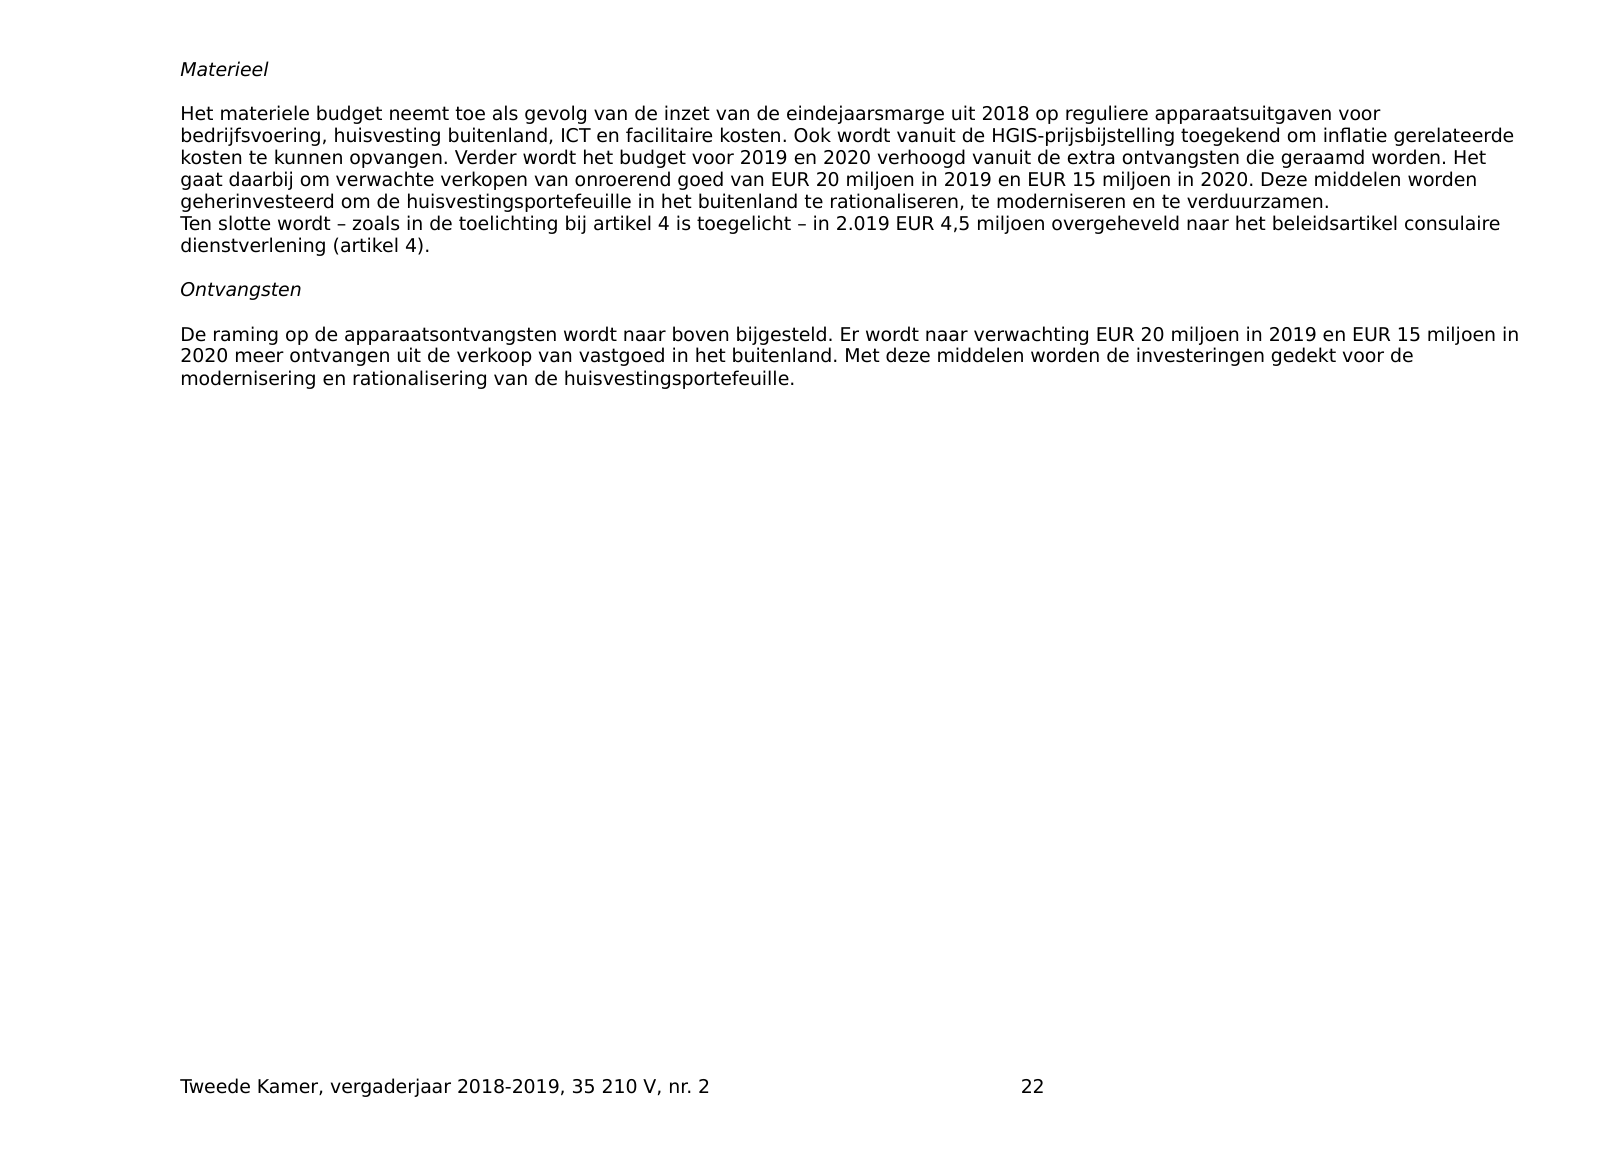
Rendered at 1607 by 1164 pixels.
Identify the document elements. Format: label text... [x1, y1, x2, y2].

text De raming op de apparaatsontvangsten wordt naar boven bijgesteld. Er wordt naar verwachting EUR 20 miljoen in 2019 en EUR 15 miljoen in 2020 meer ontvangen uit de verkoop van vastgoed in het buitenland. Met deze middelen worden de investeringen gedekt voor de modernisering en rationalisering van de huisvestingsportefeuille. [180, 323, 1529, 389]
subtitle Materieel [180, 59, 1529, 81]
text Ten slotte wordt – zoals in de toelichting bij artikel 4 is toegelicht – in 2.019 EUR 4,5 miljoen overgeheveld naar het beleidsartikel consulaire dienstverlening (artikel 4). [180, 213, 1529, 257]
text Het materiele budget neemt toe als gevolg van de inzet van de eindejaarsmarge uit 2018 op reguliere apparaatsuitgaven voor bedrijfsvoering, huisvesting buitenland, ICT en facilitaire kosten. Ook wordt vanuit de HGIS-prijsbijstelling toegekend om inflatie gerelateerde kosten te kunnen opvangen. Verder wordt het budget voor 2019 en 2020 verhoogd vanuit de extra ontvangsten die geraamd worden. Het gaat daarbij om verwachte verkopen van onroerend goed van EUR 20 miljoen in 2019 en EUR 15 miljoen in 2020. Deze middelen worden geherinvesteerd om de huisvestingsportefeuille in het buitenland te rationaliseren, te moderniseren en te verduurzamen. [180, 103, 1529, 213]
subtitle Ontvangsten [180, 279, 1529, 301]
